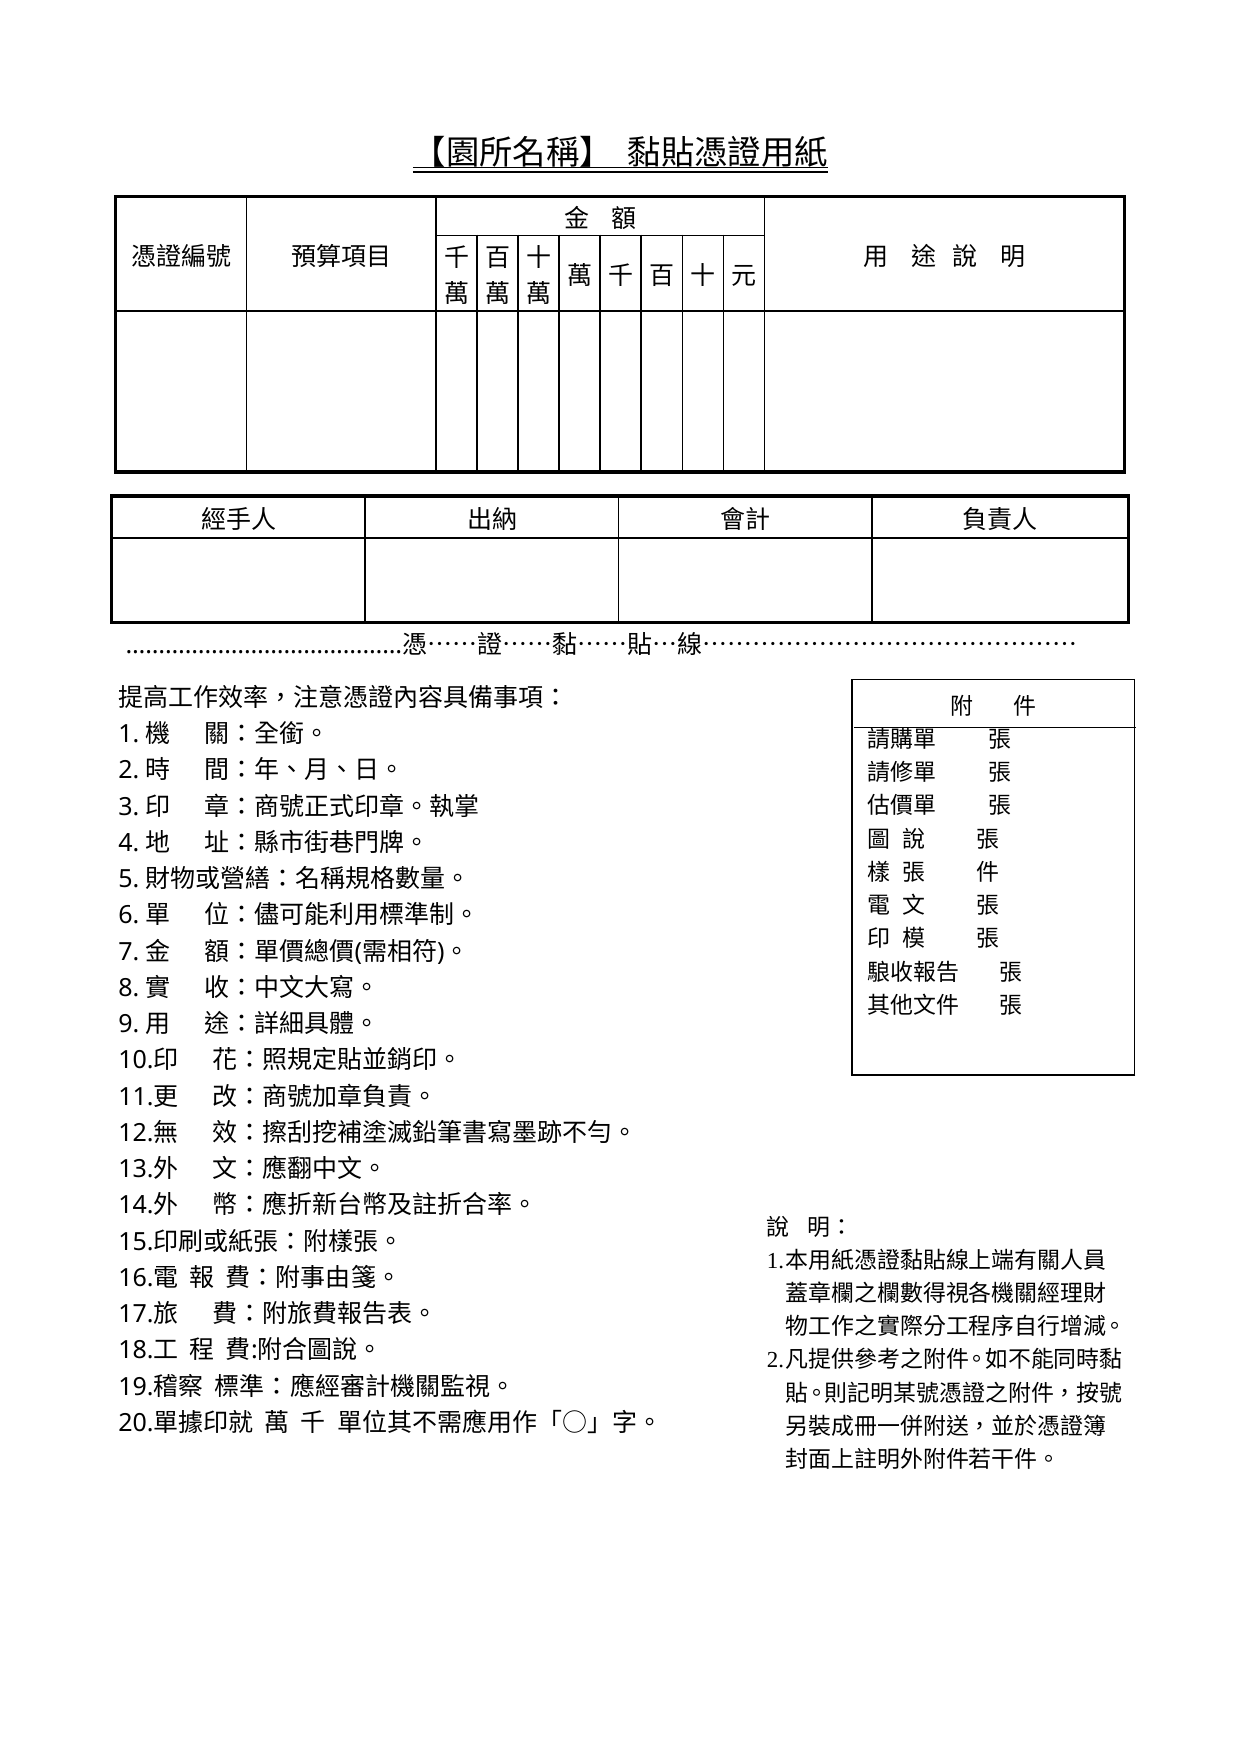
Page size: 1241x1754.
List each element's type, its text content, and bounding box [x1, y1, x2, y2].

text 4. 地 址：縣市街巷門牌。 [118, 822, 851, 858]
table_cell [601, 312, 640, 470]
text 印 模 張 [867, 920, 1119, 953]
table_cell [619, 539, 871, 621]
text 估價單 張 [867, 787, 1119, 821]
table_cell [765, 312, 1123, 470]
table_cell 元 [724, 236, 764, 310]
text ……………………………………憑……證……黏……貼…線……………………………………… [118, 624, 1194, 661]
text 12.無 效：擦刮挖補塗滅鉛筆書寫墨跡不勻。 [118, 1112, 1122, 1148]
table_cell 百萬 [478, 236, 517, 310]
table_cell [437, 312, 476, 470]
table_cell 十萬 [519, 236, 558, 310]
table_cell 十 [683, 236, 723, 310]
text 13.外 文：應翻中文。 [118, 1148, 1122, 1185]
table_cell 千 [601, 236, 640, 310]
text 附 件 [867, 688, 1119, 721]
table_cell 萬 [560, 236, 599, 310]
text 說 明： [767, 1208, 1122, 1242]
text 8. 實 收：中文大寫。 [118, 967, 851, 1003]
text 提高工作效率，注意憑證內容具備事項： [118, 677, 1122, 713]
text 19.稽察 標準：應經審計機關監視。 [118, 1366, 752, 1402]
table_cell [642, 312, 682, 470]
text 1. 機 關：全銜。 [118, 713, 851, 750]
text 3. 印 章：商號正式印章。執掌 [118, 786, 851, 822]
table_header 用 途 說 明 [765, 198, 1123, 310]
table_cell 千萬 [437, 236, 476, 310]
text 樣 張 件 [867, 854, 1119, 887]
table_header 金 額 [437, 198, 764, 234]
table_cell [560, 312, 599, 470]
table_header 負責人 [873, 498, 1127, 537]
table_cell [247, 312, 435, 470]
table_cell [113, 539, 364, 621]
table_header 出納 [366, 498, 618, 537]
text 18.工 程 費:附合圖說。 [118, 1330, 752, 1366]
table_cell 百 [642, 236, 682, 310]
text 15.印刷或紙張：附樣張。 [118, 1221, 752, 1257]
text 14.外 幣：應折新台幣及註折合率。 [118, 1185, 1137, 1506]
text 11.更 改：商號加章負責。 [118, 1076, 1122, 1112]
list 本用紙憑證黏貼線上端有關人員蓋章欄之欄數得視各機關經理財物工作之實際分工程序自行增減。 [767, 1242, 1122, 1341]
text 10.印 花：照規定貼並銷印。 [118, 1040, 851, 1076]
text 5. 財物或營繕：名稱規格數量。 [118, 858, 851, 895]
table_cell [478, 312, 517, 470]
text 電 文 張 [867, 887, 1119, 920]
text 【園所名稱】 黏貼憑證用紙 [118, 126, 1122, 174]
list 凡提供參考之附件。如不能同時黏貼。則記明某號憑證之附件，按號另裝成冊一併附送，並於憑證簿封面上註明外附件若干件。 [767, 1341, 1122, 1474]
text 17.旅 費：附旅費報告表。 [118, 1293, 752, 1330]
table_cell [724, 312, 764, 470]
text 提高工作效率，注意憑證內容具備事項： [853, 680, 1134, 1074]
text 其他文件 張 [867, 987, 1119, 1020]
text 7. 金 額：單價總價(需相符)。 [118, 931, 851, 967]
text 9. 用 途：詳細具體。 [118, 1003, 851, 1040]
text 20.單據印就 萬 千 單位其不需應用作「○」字。 [118, 1402, 752, 1438]
text 16.電 報 費：附事由箋。 [118, 1257, 752, 1293]
text 圖 說 張 [867, 821, 1119, 854]
table_header 預算項目 [247, 198, 435, 310]
text 6. 單 位：儘可能利用標準制。 [118, 895, 851, 931]
text 請購單 張 [867, 728, 1119, 754]
table_cell [683, 312, 723, 470]
table_cell [873, 539, 1127, 621]
table_cell [366, 539, 618, 621]
table_header 會計 [619, 498, 871, 537]
text 2. 時 間：年、月、日。 [118, 750, 851, 786]
table_cell [519, 312, 558, 470]
table_header 經手人 [113, 498, 364, 537]
text [867, 721, 1119, 727]
table_header 憑證編號 [117, 198, 246, 310]
text 請修單 張 [867, 754, 1119, 787]
text 駺收報告 張 [867, 953, 1119, 987]
table_cell [117, 312, 246, 470]
